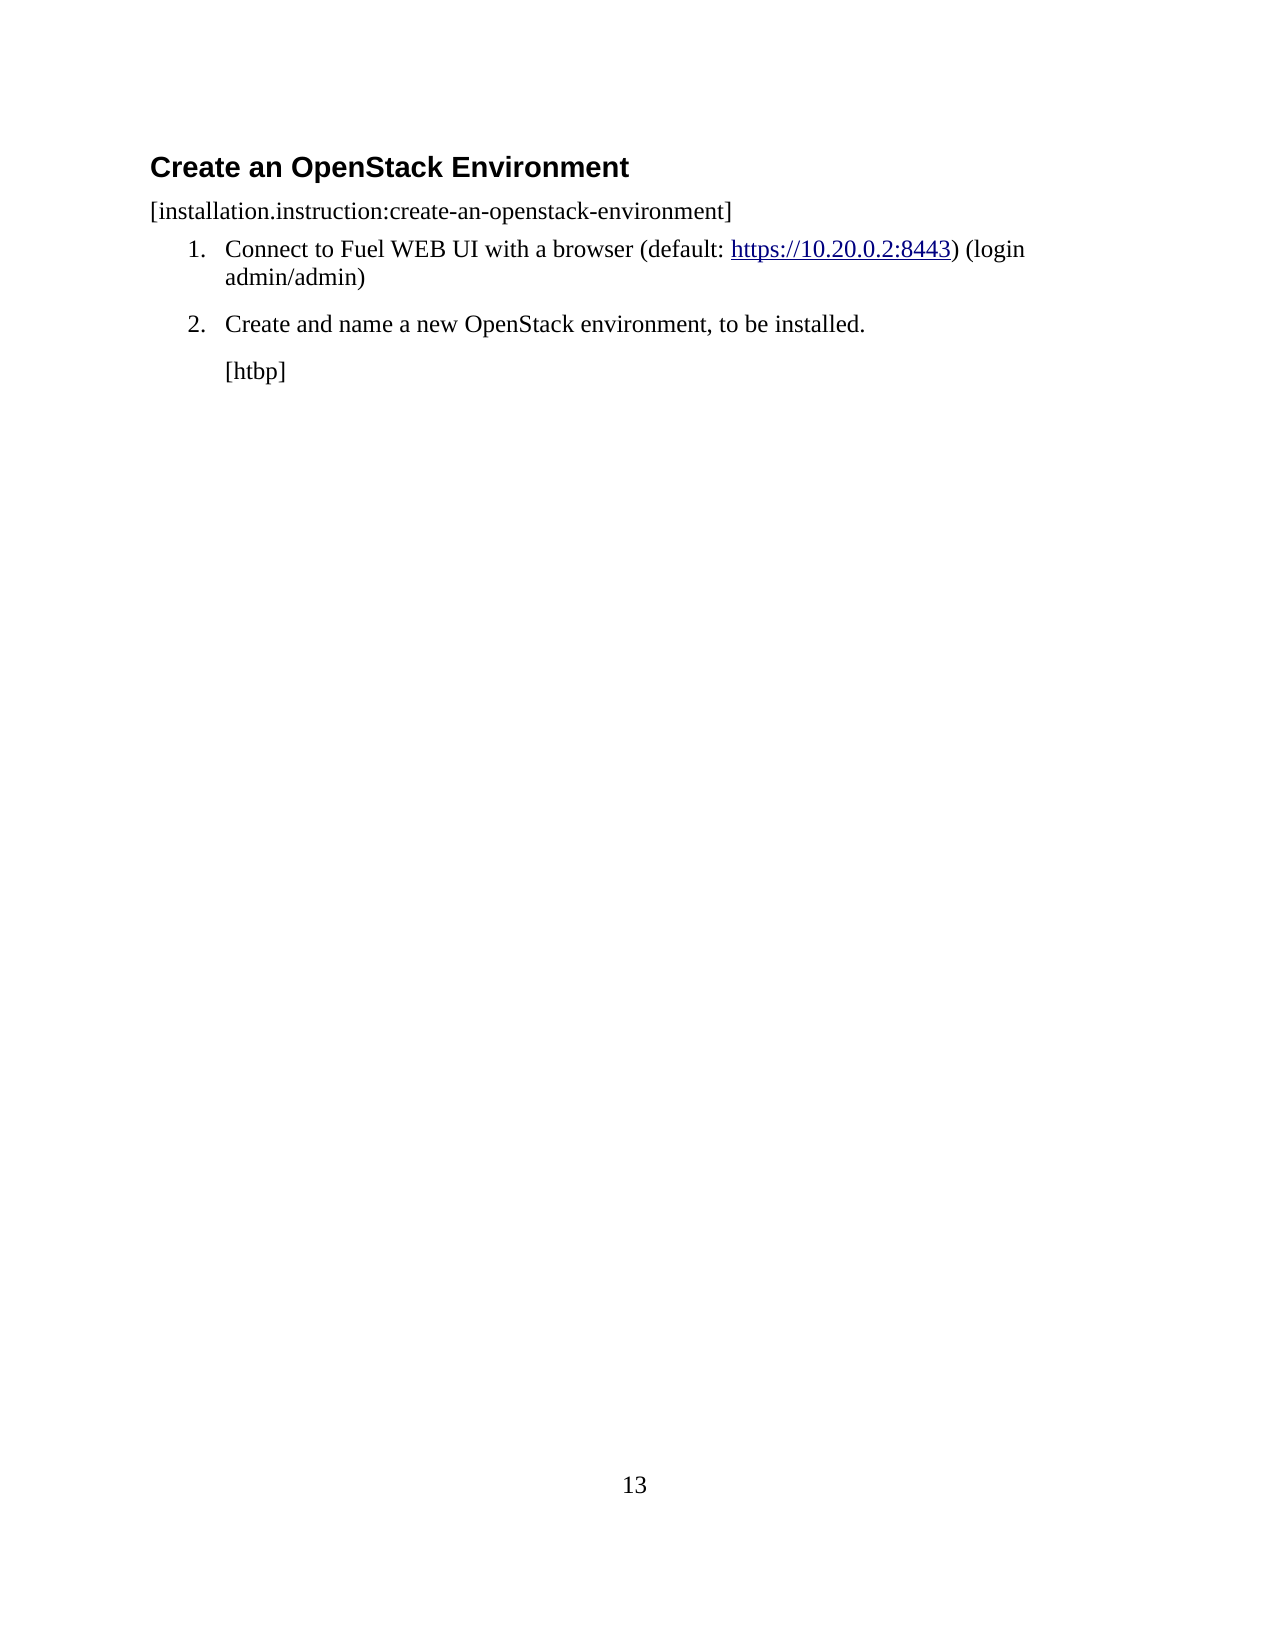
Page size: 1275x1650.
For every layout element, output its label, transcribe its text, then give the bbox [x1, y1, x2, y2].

list [htbp] [187, 356, 1125, 384]
subtitle Create an OpenStack Environment [150, 150, 1125, 183]
text [installation.instruction:create-an-openstack-environment] [150, 196, 1125, 225]
list Create and name a new OpenStack environment, to be installed. [187, 309, 1125, 338]
list Connect to Fuel WEB UI with a browser (default: https://10.20.0.2:8443) (login admin/admin) [187, 234, 1125, 291]
